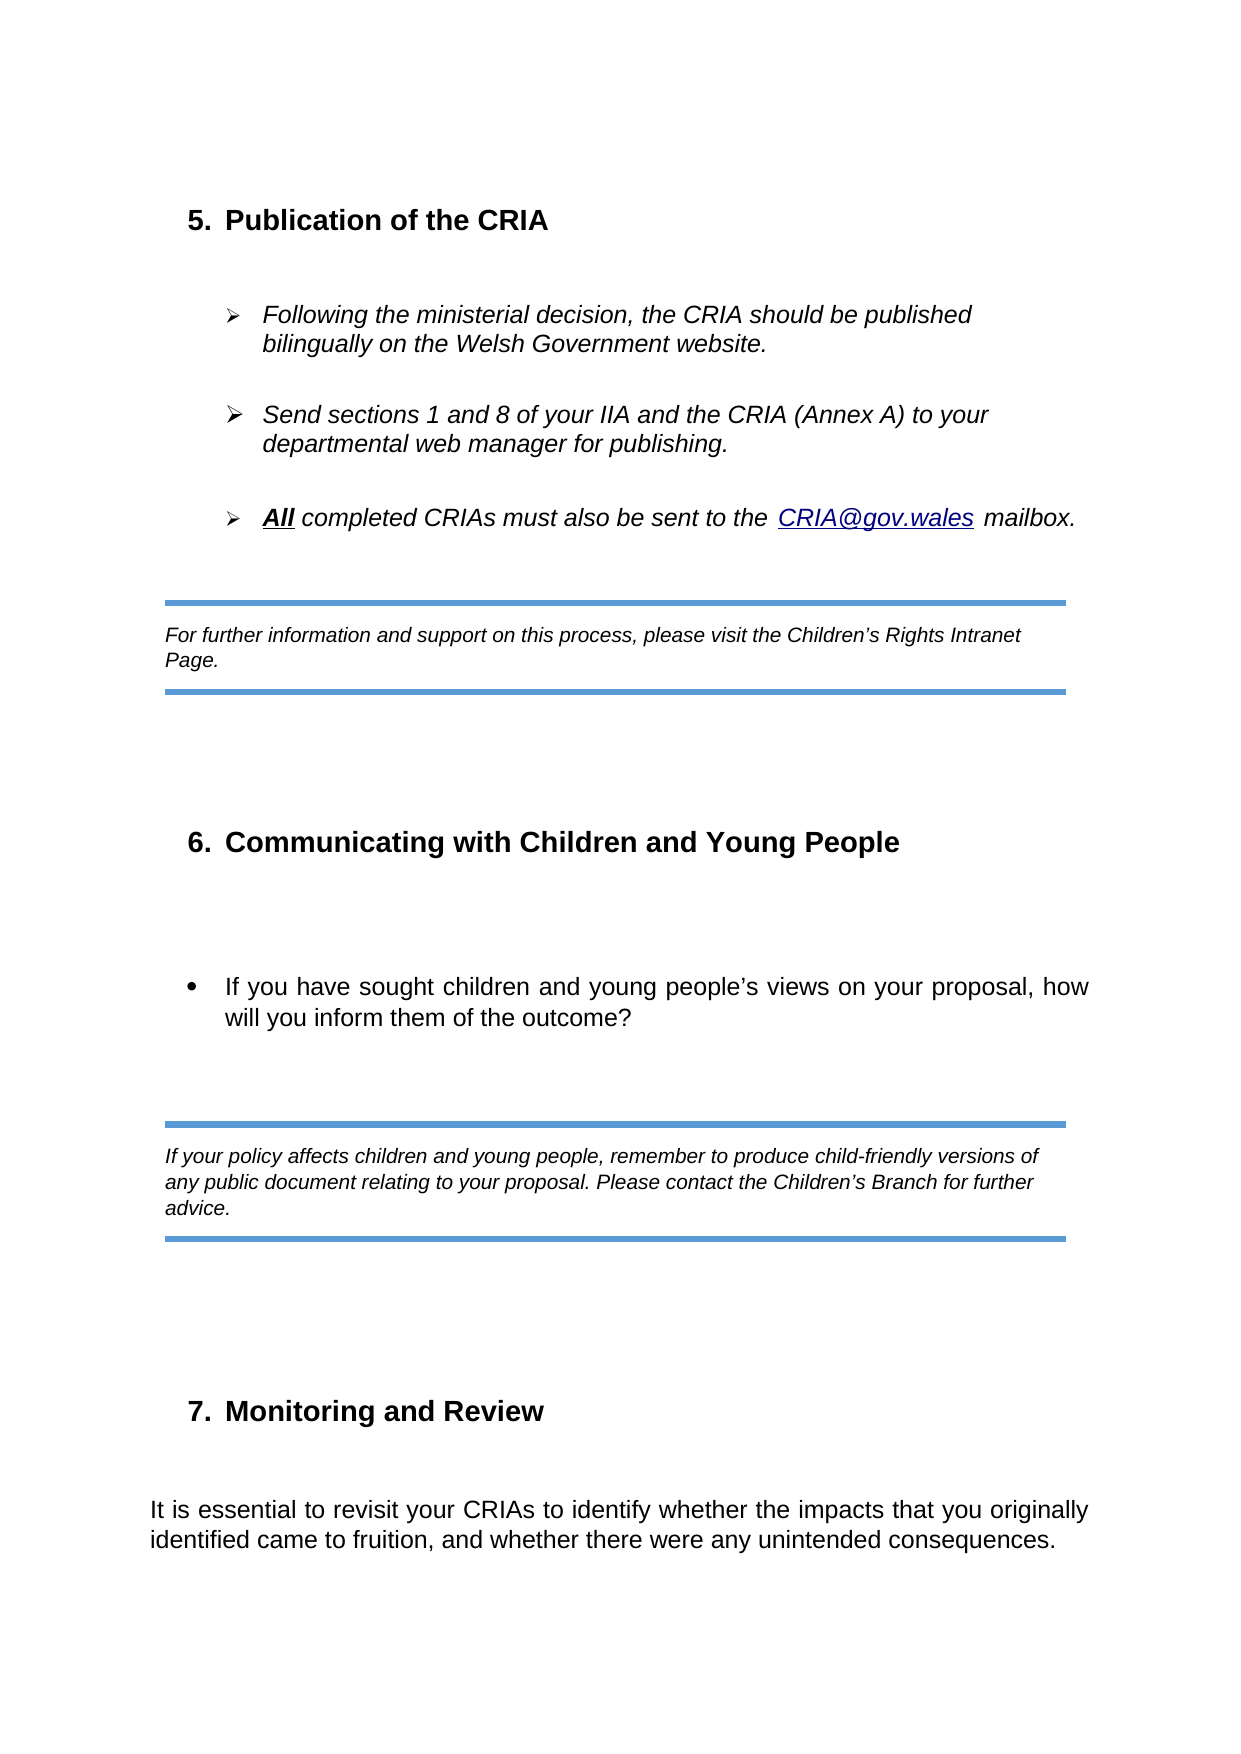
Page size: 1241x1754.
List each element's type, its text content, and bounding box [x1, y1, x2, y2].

list Send sections 1 and 8 of your IIA and the CRIA (Annex A) to your departmental web manager for publishing. [225, 400, 1090, 486]
text If your policy affects children and young people, remember to produce child-friendly versions of any public document relating to your proposal. Please contact the Children’s Branch for further advice. [165, 1128, 1066, 1236]
list All completed CRIAs must also be sent to the CRIA@gov.wales mailbox. [225, 503, 1090, 532]
list Communicating with Children and Young People [187, 591, 1090, 858]
list Monitoring and Review [187, 1394, 1090, 1428]
text For further information and support on this process, please visit the Children’s Rights Intranet Page. [165, 606, 1066, 689]
text It is essential to revisit your CRIAs to identify whether the impacts that you originally identified came to fruition, and whether there were any unintended consequences. [150, 1495, 1090, 1554]
list If you have sought children and young people’s views on your proposal, how will you inform them of the outcome? [187, 972, 1090, 1032]
list Publication of the CRIA [187, 202, 1090, 236]
list Following the ministerial decision, the CRIA should be published bilingually on the Welsh Government website. [225, 300, 1090, 383]
